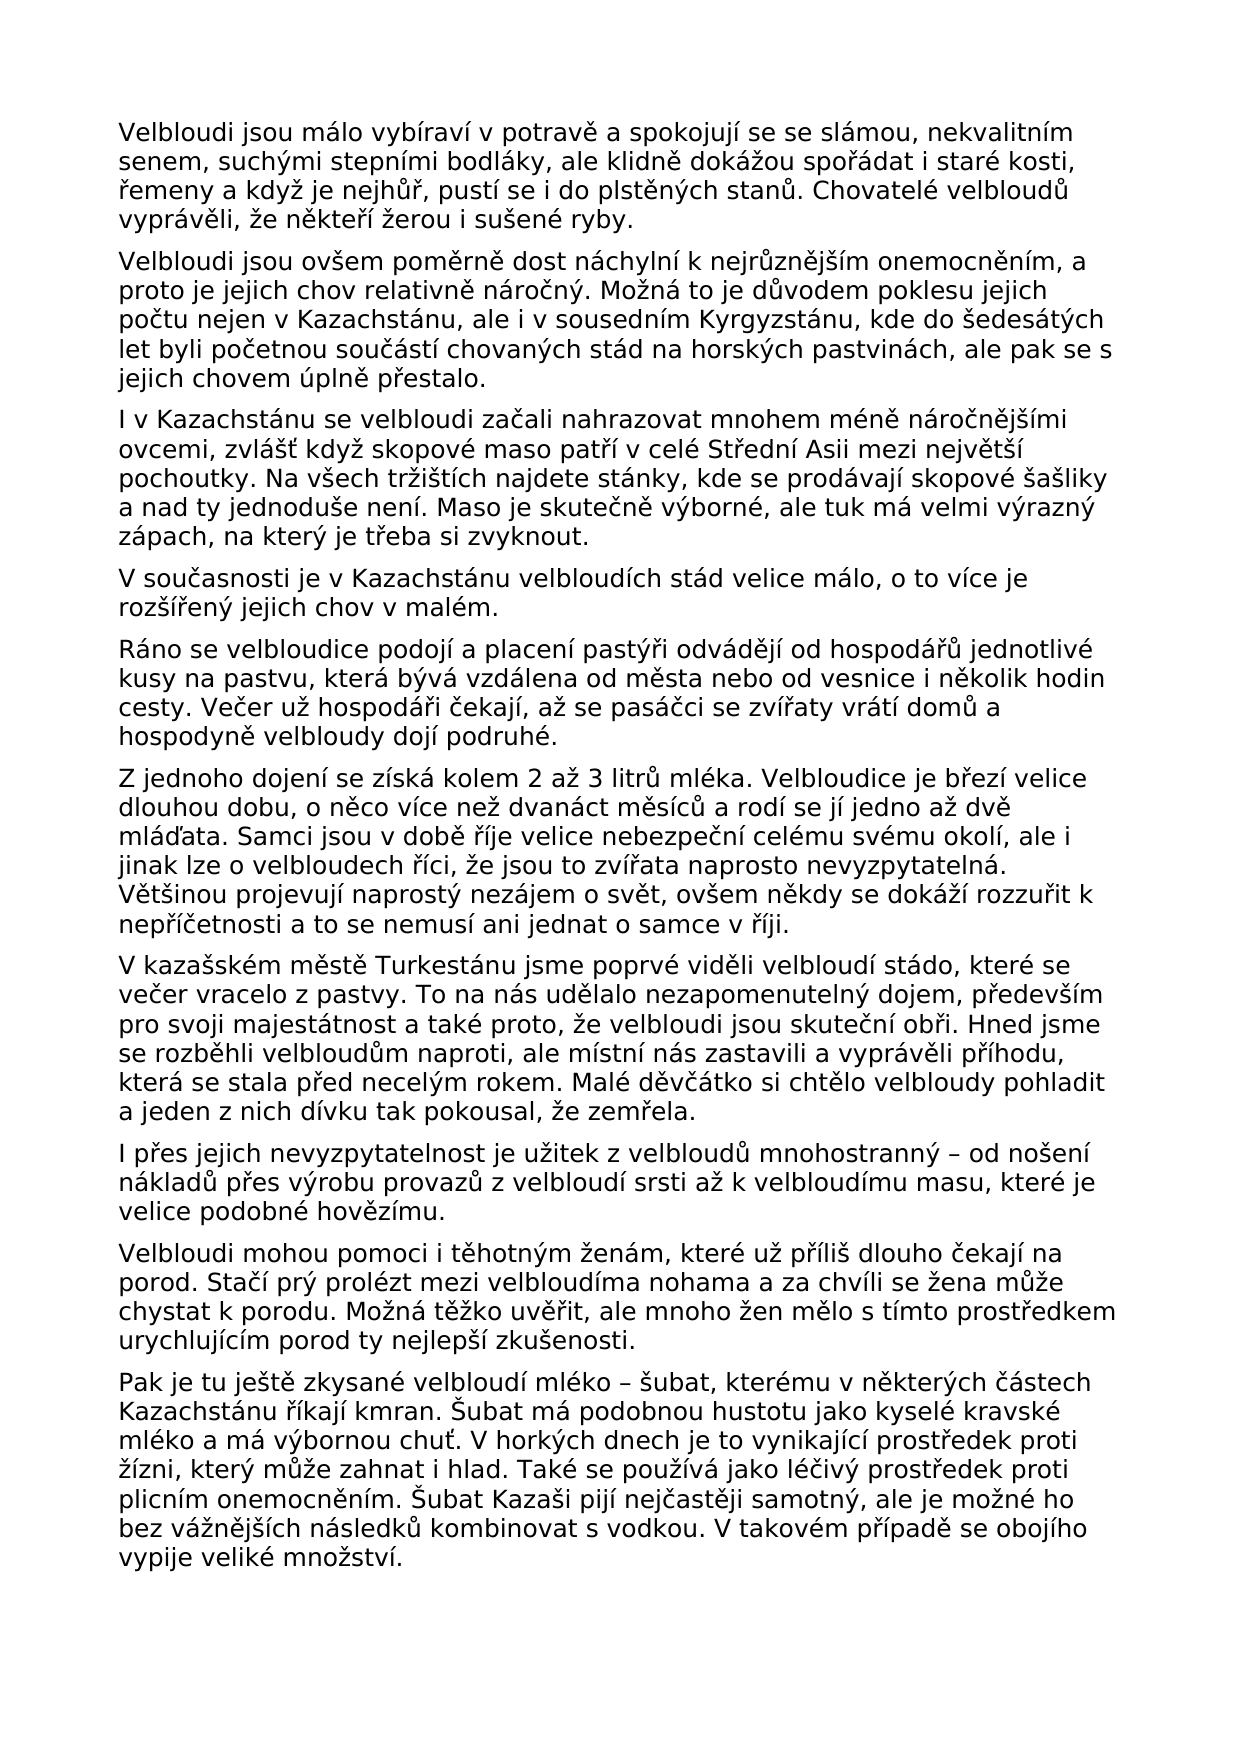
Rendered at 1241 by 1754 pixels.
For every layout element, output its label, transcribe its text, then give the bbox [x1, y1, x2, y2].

text Velbloudi mohou pomoci i těhotným ženám, které už příliš dlouho čekají na porod. Stačí prý prolézt mezi velbloudíma nohama a za chvíli se žena může chystat k porodu. Možná těžko uvěřit, ale mnoho žen mělo s tímto prostředkem urychlujícím porod ty nejlepší zkušenosti. [118, 1239, 1122, 1356]
text Pak je tu ještě zkysané velbloudí mléko – šubat, kterému v některých částech Kazachstánu říkají kmran. Šubat má podobnou hustotu jako kyselé kravské mléko a má výbornou chuť. V horkých dnech je to vynikající prostředek proti žízni, který může zahnat i hlad. Také se používá jako léčivý prostředek proti plicním onemocněním. Šubat Kazaši pijí nejčastěji samotný, ale je možné ho bez vážnějších následků kombinovat s vodkou. V takovém případě se obojího vypije veliké množství. [118, 1368, 1122, 1572]
text Velbloudi jsou ovšem poměrně dost náchylní k nejrůznějším onemocněním, a proto je jejich chov relativně náročný. Možná to je důvodem poklesu jejich počtu nejen v Kazachstánu, ale i v sousedním Kyrgyzstánu, kde do šedesátých let byli početnou součástí chovaných stád na horských pastvinách, ale pak se s jejich chovem úplně přestalo. [118, 247, 1122, 393]
text Velbloudi jsou málo vybíraví v potravě a spokojují se se slámou, nekvalitním senem, suchými stepními bodláky, ale klidně dokážou spořádat i staré kosti, řemeny a když je nejhůř, pustí se i do plstěných stanů. Chovatelé velbloudů vyprávěli, že někteří žerou i sušené ryby. [118, 118, 1122, 235]
text I v Kazachstánu se velbloudi začali nahrazovat mnohem méně náročnějšími ovcemi, zvlášť když skopové maso patří v celé Střední Asii mezi největší pochoutky. Na všech tržištích najdete stánky, kde se prodávají skopové šašliky a nad ty jednoduše není. Maso je skutečně výborné, ale tuk má velmi výrazný zápach, na který je třeba si zvyknout. [118, 406, 1122, 551]
text V kazašském městě Turkestánu jsme poprvé viděli velbloudí stádo, které se večer vracelo z pastvy. To na nás udělalo nezapomenutelný dojem, především pro svoji majestátnost a také proto, že velbloudi jsou skuteční obři. Hned jsme se rozběhli velbloudům naproti, ale místní nás zastavili a vyprávěli příhodu, která se stala před necelým rokem. Malé děvčátko si chtělo velbloudy pohladit a jeden z nich dívku tak pokousal, že zemřela. [118, 951, 1122, 1126]
text I přes jejich nevyzpytatelnost je užitek z velbloudů mnohostranný – od nošení nákladů přes výrobu provazů z velbloudí srsti až k velbloudímu masu, které je velice podobné hovězímu. [118, 1139, 1122, 1226]
text Z jednoho dojení se získá kolem 2 až 3 litrů mléka. Velbloudice je březí velice dlouhou dobu, o něco více než dvanáct měsíců a rodí se jí jedno až dvě mláďata. Samci jsou v době říje velice nebezpeční celému svému okolí, ale i jinak lze o velbloudech říci, že jsou to zvířata naprosto nevyzpytatelná. Většinou projevují naprostý nezájem o svět, ovšem někdy se dokáží rozzuřit k nepříčetnosti a to se nemusí ani jednat o samce v říji. [118, 764, 1122, 939]
text V současnosti je v Kazachstánu velbloudích stád velice málo, o to více je rozšířený jejich chov v malém. [118, 564, 1122, 622]
text Ráno se velbloudice podojí a placení pastýři odvádějí od hospodářů jednotlivé kusy na pastvu, která bývá vzdálena od města nebo od vesnice i několik hodin cesty. Večer už hospodáři čekají, až se pasáčci se zvířaty vrátí domů a hospodyně velbloudy dojí podruhé. [118, 635, 1122, 751]
